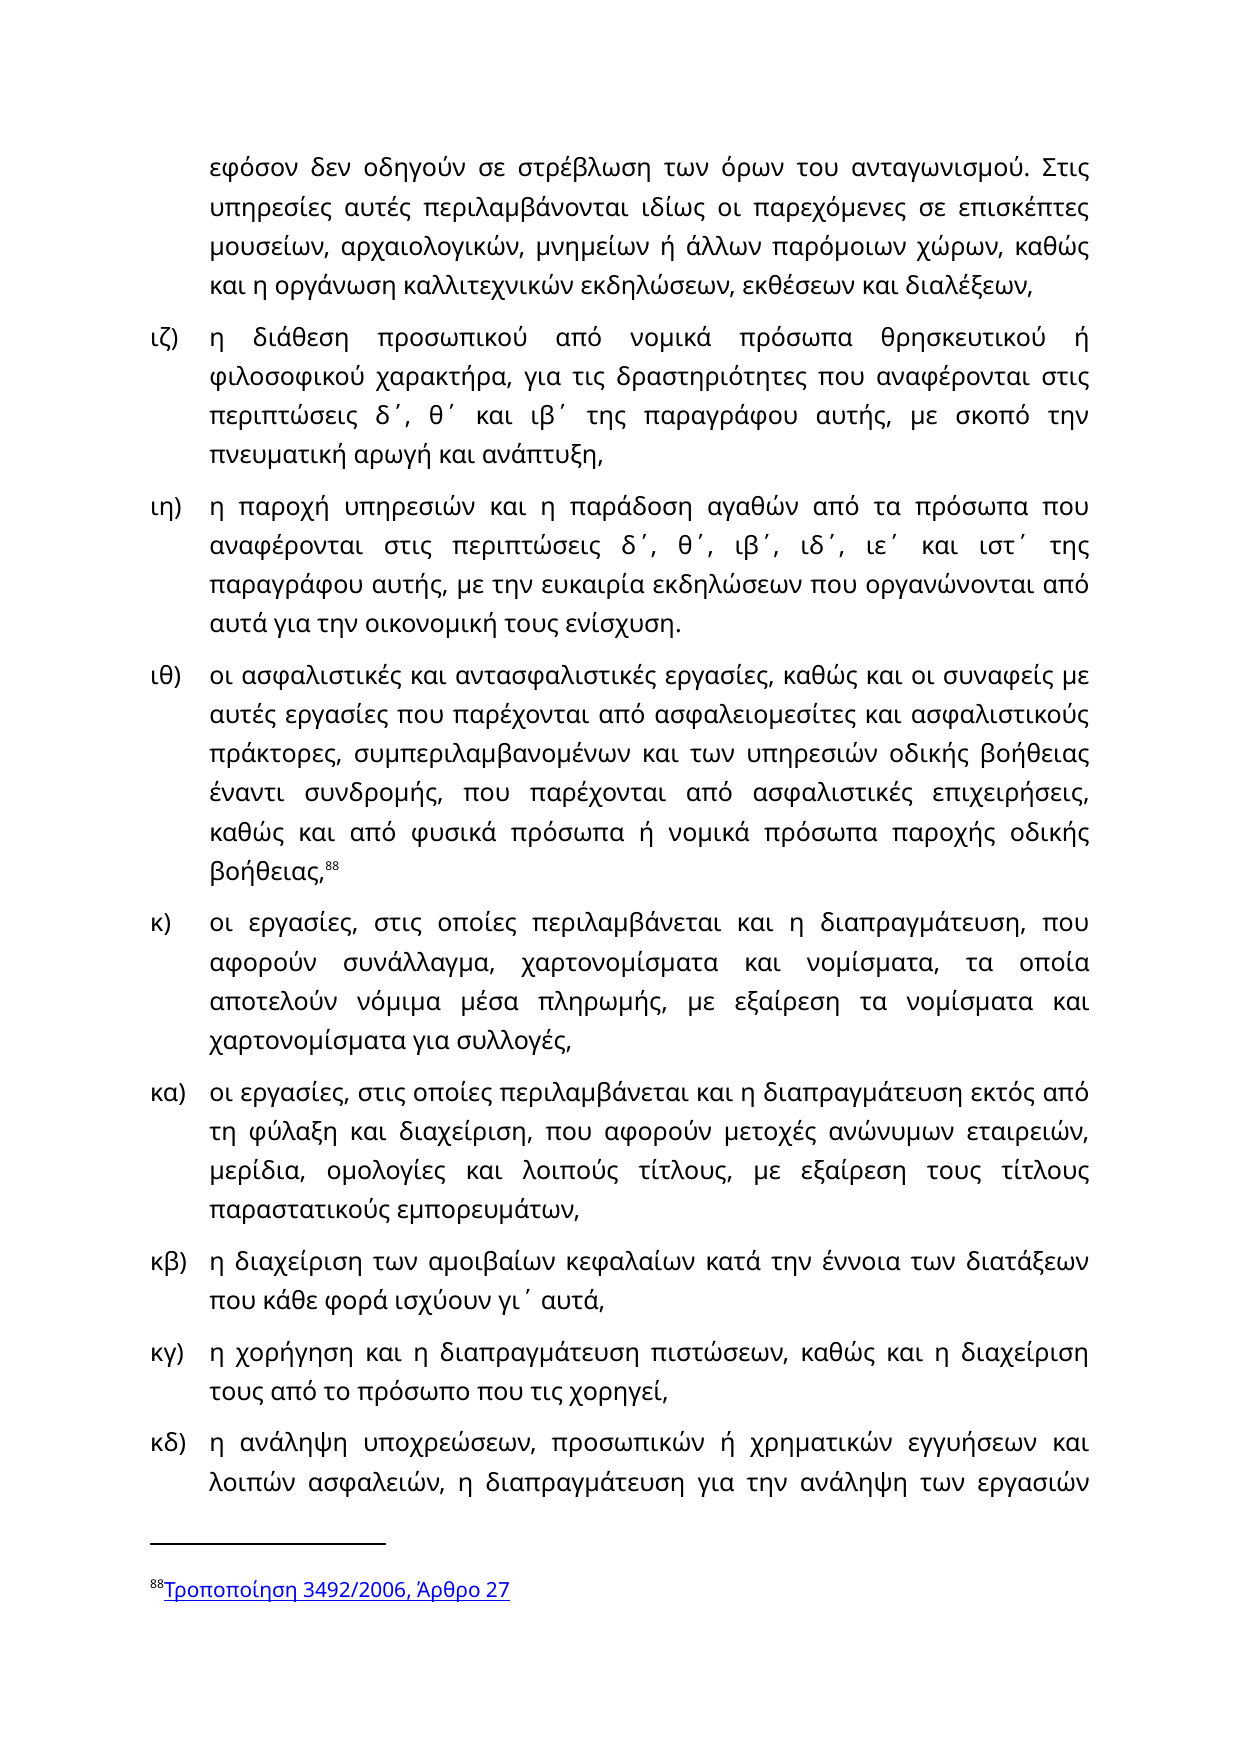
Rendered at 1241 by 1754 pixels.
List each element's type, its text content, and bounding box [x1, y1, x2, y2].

list ιζ) η διάθεση προσωπικού από νομικά πρόσωπα θρησκευτικού ή φιλοσοφικού χαρακτήρα, για τις δραστηριότητες που αναφέρονται στις περιπτώσεις δ΄, θ΄ και ιβ΄ της παραγράφου αυτής, με σκοπό την πνευματική αρωγή και ανάπτυξη, [150, 319, 1090, 471]
list κβ) η διαχείριση των αμοιβαίων κεφαλαίων κατά την έννοια των διατάξεων που κάθε φορά ισχύουν γι΄ αυτά, [150, 1243, 1090, 1317]
list κγ) η χορήγηση και η διαπραγμάτευση πιστώσεων, καθώς και η διαχείριση τους από το πρόσωπο που τις χορηγεί, [150, 1334, 1090, 1407]
list κ) οι εργασίες, στις οποίες περιλαμβάνεται και η διαπραγμάτευση, που αφορούν συνάλλαγμα, χαρτονομίσματα και νομίσματα, τα οποία αποτελούν νόμιμα μέσα πληρωμής, με εξαίρεση τα νομίσματα και χαρτονομίσματα για συλλογές, [150, 905, 1090, 1057]
list εφόσον δεν οδηγούν σε στρέβλωση των όρων του ανταγωνισμού. Στις υπηρεσίες αυτές περιλαμβάνονται ιδίως οι παρεχόμενες σε επισκέπτες μουσείων, αρχαιολογικών, μνημείων ή άλλων παρόμοιων χώρων, καθώς και η οργάνωση καλλιτεχνικών εκδηλώσεων, εκθέσεων και διαλέξεων, [150, 150, 1090, 302]
list ιη) η παροχή υπηρεσιών και η παράδοση αγαθών από τα πρόσωπα που αναφέρονται στις περιπτώσεις δ΄, θ΄, ιβ΄, ιδ΄, ιε΄ και ιστ΄ της παραγράφου αυτής, με την ευκαιρία εκδηλώσεων που οργανώνονται από αυτά για την οικονομική τους ενίσχυση. [150, 488, 1090, 640]
list κδ) η ανάληψη υποχρεώσεων, προσωπικών ή χρηματικών εγγυήσεων και λοιπών ασφαλειών, η διαπραγμάτευση για την ανάληψη των εργασιών [150, 1425, 1090, 1498]
list ιθ) οι ασφαλιστικές και αντασφαλιστικές εργασίες, καθώς και οι συναφείς με αυτές εργασίες που παρέχονται από ασφαλειομεσίτες και ασφαλιστικούς πράκτορες, συμπεριλαμβανομένων και των υπηρεσιών οδικής βοήθειας έναντι συνδρομής, που παρέχονται από ασφαλιστικές επιχειρήσεις, καθώς και από φυσικά πρόσωπα ή νομικά πρόσωπα παροχής οδικής βοήθειας, [150, 657, 1090, 887]
list κα) οι εργασίες, στις οποίες περιλαμβάνεται και η διαπραγμάτευση εκτός από τη φύλαξη και διαχείριση, που αφορούν μετοχές ανώνυμων εταιρειών, μερίδια, ομολογίες και λοιπούς τίτλους, με εξαίρεση τους τίτλους παραστατικούς εμπορευμάτων, [150, 1074, 1090, 1226]
text Τροποποίηση 3492/2006, Άρθρο 27 [150, 1576, 1090, 1604]
